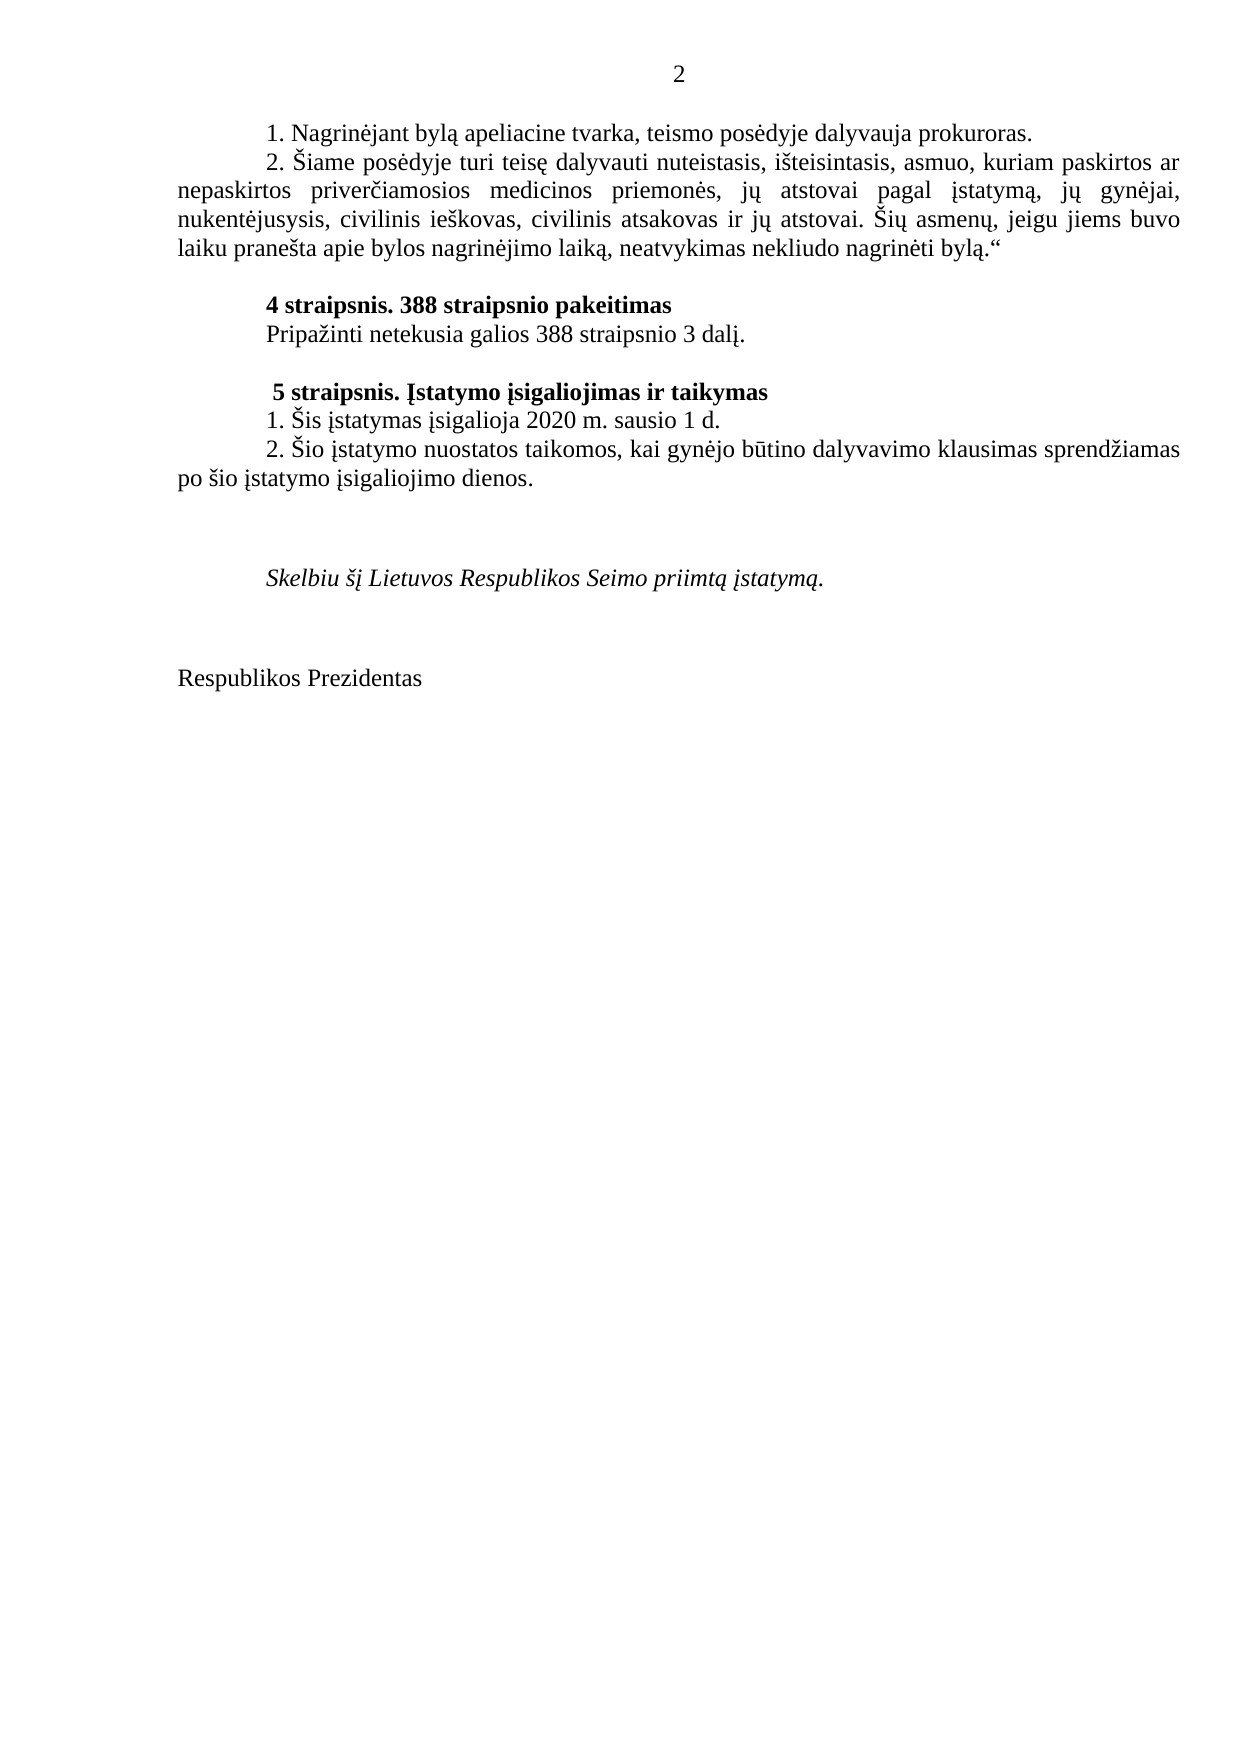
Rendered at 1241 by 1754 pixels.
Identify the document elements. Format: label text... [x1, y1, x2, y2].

text 4 straipsnis. 388 straipsnio pakeitimas [177, 291, 1181, 319]
text 2. Šio įstatymo nuostatos taikomos, kai gynėjo būtino dalyvavimo klausimas sprendžiamas po šio įstatymo įsigaliojimo dienos. [177, 434, 1181, 492]
text Skelbiu šį Lietuvos Respublikos Seimo priimtą įstatymą. [177, 558, 1181, 592]
text 1. Nagrinėjant bylą apeliacine tvarka, teismo posėdyje dalyvauja prokuroras. [177, 118, 1181, 147]
text Respublikos Prezidentas [177, 658, 1181, 692]
text Pripažinti netekusia galios 388 straipsnio 3 dalį. [177, 319, 1181, 348]
text 5 straipsnis. Įstatymo įsigaliojimas ir taikymas [177, 377, 1181, 406]
text 1. Šis įstatymas įsigalioja 2020 m. sausio 1 d. [177, 406, 1181, 434]
text 2. Šiame posėdyje turi teisę dalyvauti nuteistasis, išteisintasis, asmuo, kuriam paskirtos ar nepaskirtos priverčiamosios medicinos priemonės, jų atstovai pagal įstatymą, jų gynėjai, nukentėjusysis, civilinis ieškovas, civilinis atsakovas ir jų atstovai. Šių asmenų, jeigu jiems buvo laiku pranešta apie bylos nagrinėjimo laiką, neatvykimas nekliudo nagrinėti bylą.“ [177, 147, 1181, 262]
